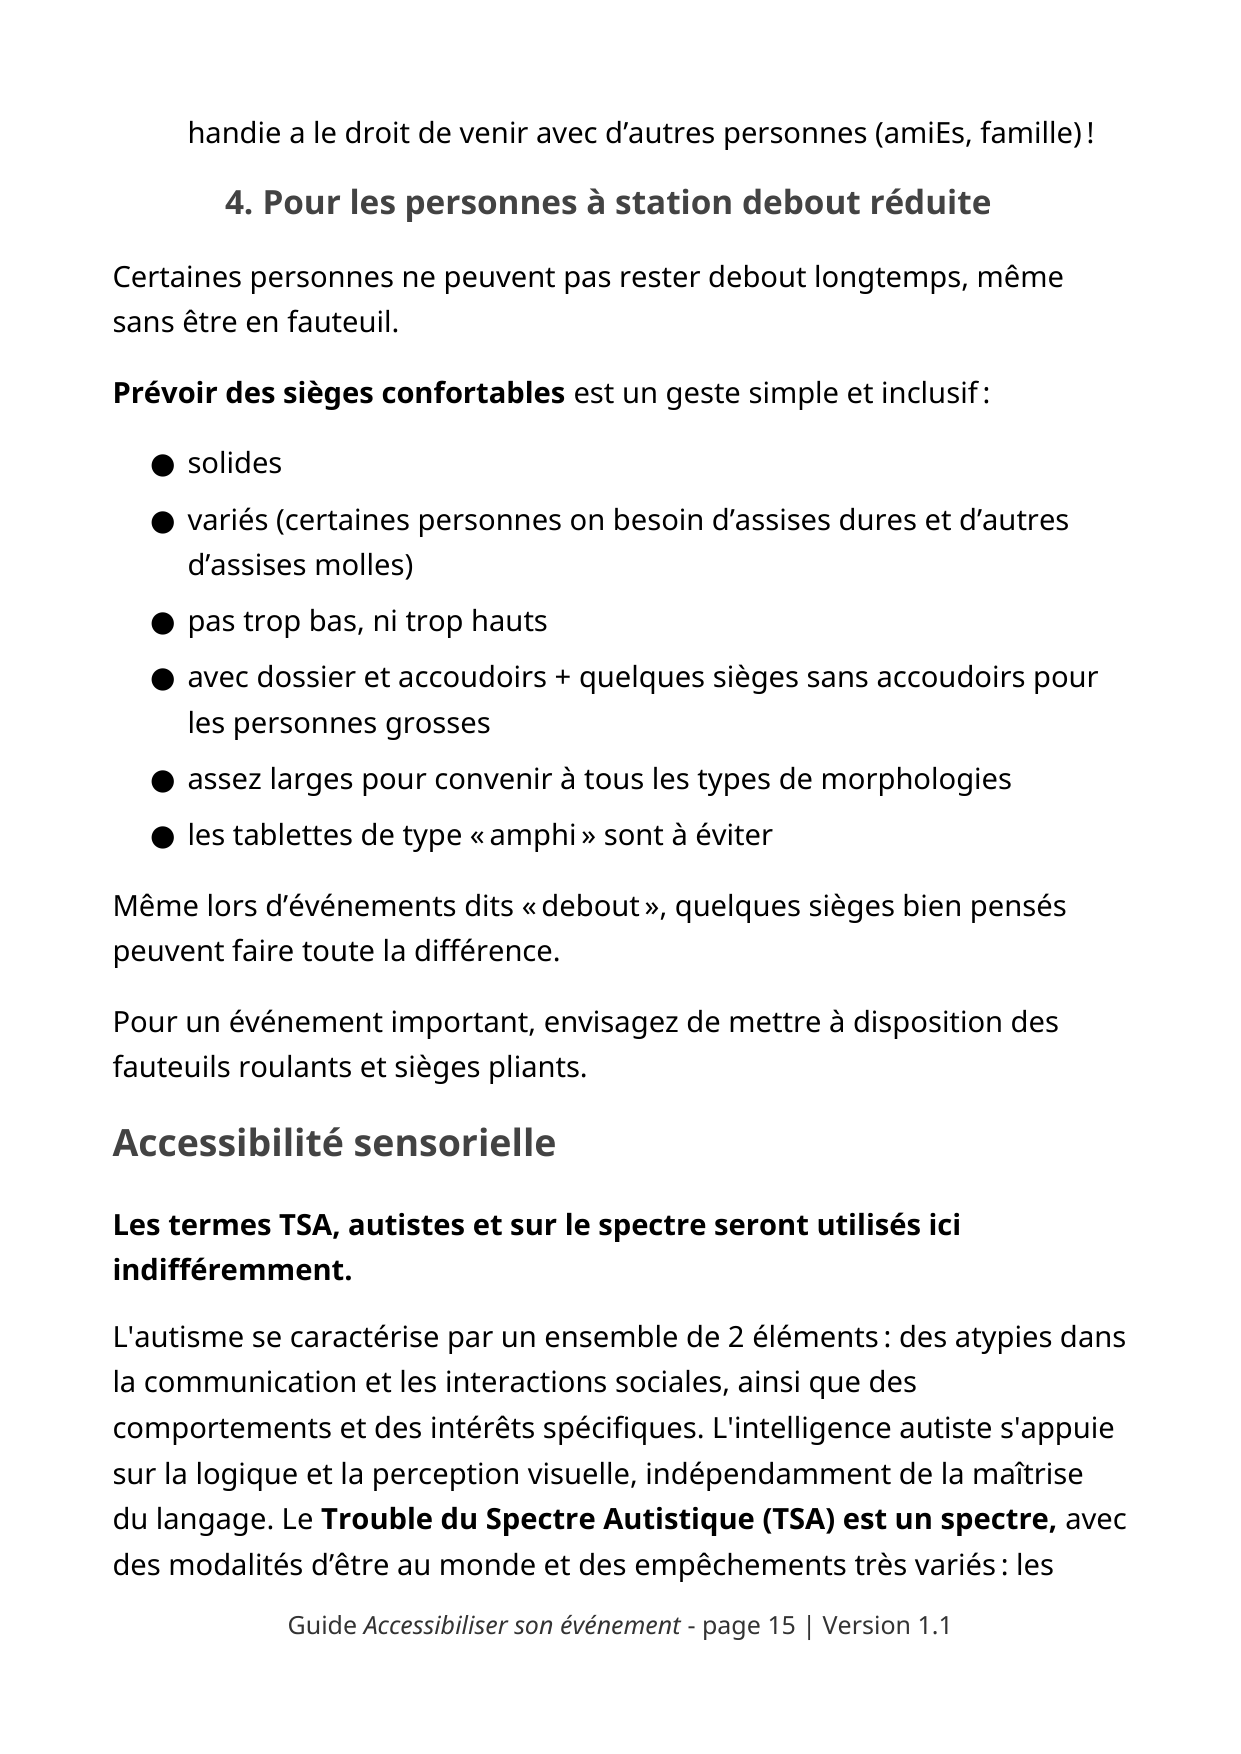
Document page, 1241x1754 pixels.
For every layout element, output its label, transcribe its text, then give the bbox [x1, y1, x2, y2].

text L'autisme se caractérise par un ensemble de 2 éléments : des atypies dans la communication et les interactions sociales, ainsi que des comportements et des intérêts spécifiques. L'intelligence autiste s'appuie sur la logique et la perception visuelle, indépendamment de la maîtrise du langage. Le Trouble du Spectre Autistique (TSA) est un spectre, avec des modalités d’être au monde et des empêchements très variés : les [112, 1316, 1128, 1584]
list solides [150, 443, 1128, 482]
text Les termes TSA, autistes et sur le spectre seront utilisés ici indifféremment. [112, 1204, 1128, 1289]
subtitle Accessibilité sensorielle [112, 1116, 1128, 1167]
list variés (certaines personnes on besoin d’assises dures et d’autres d’assises molles) [150, 499, 1128, 584]
subtitle Pour les personnes à station debout réduite [187, 179, 1128, 224]
list handie a le droit de venir avec d’autres personnes (amiEs, famille) ! [150, 112, 1128, 152]
list assez larges pour convenir à tous les types de morphologies [150, 758, 1128, 798]
list les tablettes de type « amphi » sont à éviter [150, 814, 1128, 854]
text Même lors d’événements dits « debout », quelques sièges bien pensés peuvent faire toute la différence. [112, 885, 1128, 970]
text Certaines personnes ne peuvent pas rester debout longtemps, même sans être en fauteuil. [112, 256, 1128, 341]
text Prévoir des sièges confortables est un geste simple et inclusif : [112, 372, 1128, 412]
list pas trop bas, ni trop hauts [150, 600, 1128, 640]
text Pour un événement important, envisagez de mettre à disposition des fauteuils roulants et sièges pliants. [112, 1001, 1128, 1086]
list avec dossier et accoudoirs + quelques sièges sans accoudoirs pour les personnes grosses [150, 656, 1128, 742]
